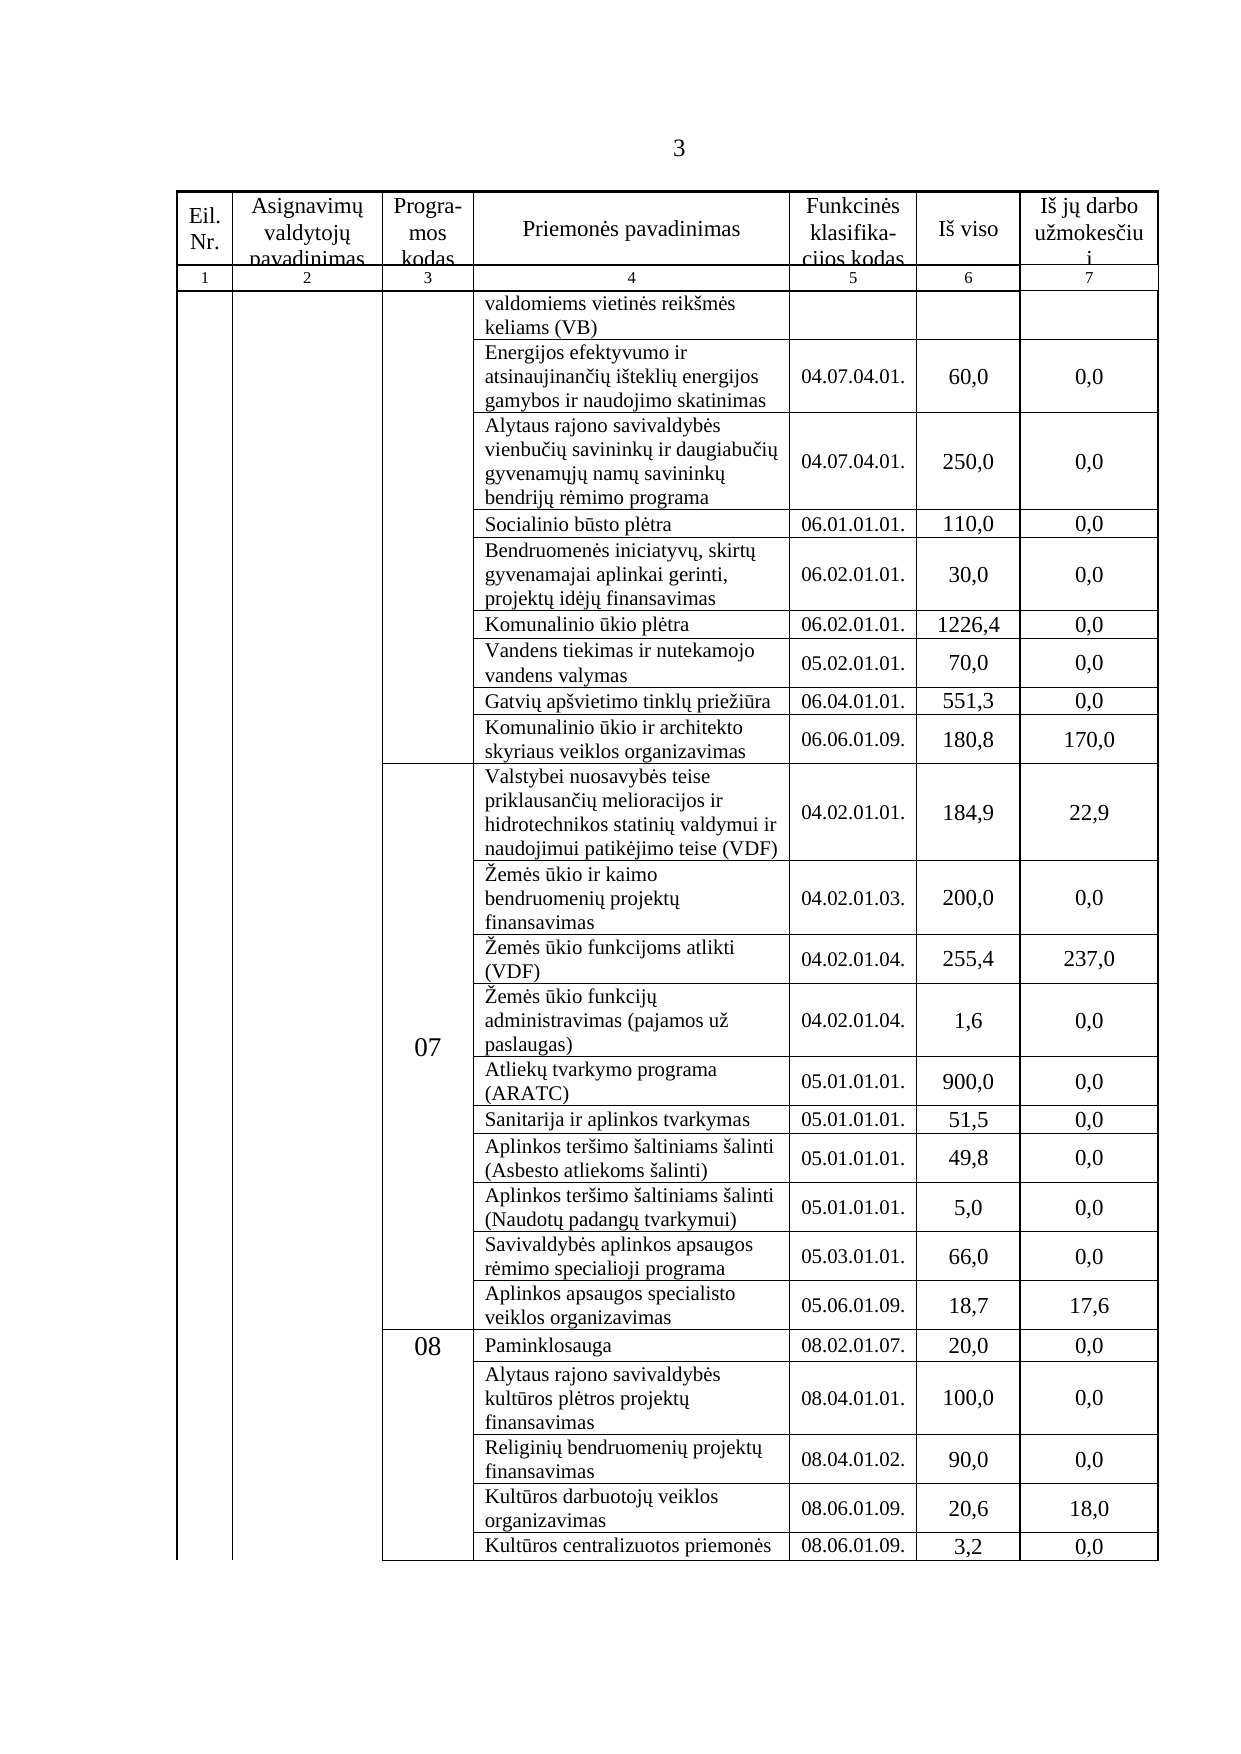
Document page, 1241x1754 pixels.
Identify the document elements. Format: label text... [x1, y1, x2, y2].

table_cell 3,2 [917, 1533, 1019, 1559]
table_cell [1159, 235, 1182, 263]
table_cell Kultūros darbuotojų veiklos organizavimas [474, 1484, 789, 1532]
table_cell [1159, 1483, 1182, 1532]
table_cell Paminklosauga [474, 1330, 789, 1361]
table_cell [1159, 1280, 1182, 1329]
table_cell Sanitarija ir aplinkos tvarkymas [474, 1106, 789, 1133]
table_cell [178, 292, 232, 1559]
table_cell 255,4 [917, 935, 1019, 983]
table_cell 0,0 [1021, 1330, 1157, 1361]
table_cell [1159, 290, 1182, 339]
table_cell 3 [383, 266, 473, 290]
table_header Progra-mos kodas [383, 193, 473, 263]
table_cell 49,8 [917, 1134, 1019, 1182]
table_cell 20,6 [917, 1484, 1019, 1532]
table_cell [1159, 1182, 1182, 1231]
table_cell [1159, 1133, 1182, 1182]
table_cell Energijos efektyvumo ir atsinaujinančių išteklių energijos gamybos ir naudojimo skatinimas [474, 340, 789, 412]
table_cell 51,5 [917, 1106, 1019, 1133]
table_cell [1159, 1361, 1182, 1434]
table_cell valdomiems vietinės reikšmės keliams (VB) [474, 292, 789, 339]
table_cell [1159, 537, 1182, 610]
table_cell Aplinkos teršimo šaltiniams šalinti (Naudotų padangų tvarkymui) [474, 1183, 789, 1231]
table_cell 05.01.01.01. [790, 1134, 916, 1182]
table_cell [1159, 1105, 1182, 1133]
table_cell [1159, 1434, 1182, 1483]
table_header Iš viso [917, 193, 1019, 263]
table_header Funkcinės klasifika-cijos kodas [790, 193, 916, 263]
table_cell Alytaus rajono savivaldybės vienbučių savininkų ir daugiabučių gyvenamųjų namų savininkų bendrijų rėmimo programa [474, 413, 789, 509]
table_cell [1159, 860, 1182, 934]
table_cell [1021, 291, 1157, 339]
table_cell 0,0 [1021, 1533, 1157, 1559]
table_cell 2 [233, 266, 382, 290]
table_cell 20,0 [917, 1330, 1019, 1361]
table_cell 17,6 [1021, 1281, 1157, 1329]
table_header Priemonės pavadinimas [474, 193, 789, 263]
table_cell 200,0 [917, 861, 1019, 934]
table_cell 1226,4 [917, 611, 1019, 637]
table_cell 180,8 [917, 715, 1019, 763]
table_cell 237,0 [1021, 935, 1157, 983]
table_cell Komunalinio ūkio ir architekto skyriaus veiklos organizavimas [474, 715, 789, 763]
table_cell Socialinio būsto plėtra [474, 510, 789, 537]
table_cell 04.02.01.04. [790, 935, 916, 983]
table_cell 05.01.01.01. [790, 1057, 916, 1105]
table_cell 0,0 [1021, 340, 1157, 412]
table_cell 30,0 [917, 538, 1019, 610]
table_cell 90,0 [917, 1435, 1019, 1483]
table_cell 7 [1021, 265, 1158, 290]
table_cell [1159, 1532, 1182, 1559]
table_cell 0,0 [1021, 1057, 1157, 1105]
table_cell [1159, 264, 1182, 290]
table_cell 0,0 [1021, 688, 1157, 714]
table_cell 06.04.01.01. [790, 688, 916, 714]
table_cell [1159, 1329, 1182, 1361]
table_cell [1159, 509, 1182, 537]
table_cell Bendruomenės iniciatyvų, skirtų gyvenamajai aplinkai gerinti, projektų idėjų finansavimas [474, 538, 789, 610]
table_cell 900,0 [917, 1057, 1019, 1105]
table_cell 08.06.01.09. [790, 1533, 916, 1559]
table_header [1159, 190, 1182, 235]
table_cell 05.01.01.01. [790, 1183, 916, 1231]
table_cell [1159, 1056, 1182, 1105]
table_cell 1 [178, 266, 232, 290]
table_cell 170,0 [1021, 715, 1157, 763]
table_cell 4 [474, 266, 789, 290]
table_cell 05.02.01.01. [790, 639, 916, 687]
table_cell 04.02.01.01. [790, 764, 916, 860]
table_cell 66,0 [917, 1232, 1019, 1280]
table_cell 70,0 [917, 639, 1019, 687]
table_cell 07 [383, 764, 473, 1329]
table_cell 0,0 [1021, 1134, 1157, 1182]
table_cell 06.02.01.01. [790, 538, 916, 610]
table_cell 100,0 [917, 1362, 1019, 1434]
table_header Asignavimų valdytojų pavadinimas [233, 193, 382, 263]
table_cell 08.04.01.02. [790, 1435, 916, 1483]
table_cell 5 [790, 266, 916, 290]
table_cell Žemės ūkio ir kaimo bendruomenių projektų finansavimas [474, 861, 789, 934]
table_cell 1,6 [917, 984, 1019, 1056]
table_cell 5,0 [917, 1183, 1019, 1231]
table_cell 08.04.01.01. [790, 1362, 916, 1434]
table_cell 0,0 [1021, 1362, 1157, 1434]
table_cell 60,0 [917, 340, 1019, 412]
table_cell 0,0 [1021, 984, 1157, 1056]
table_cell 0,0 [1021, 1183, 1157, 1231]
table_cell 04.07.04.01. [790, 413, 916, 509]
table_cell 0,0 [1021, 538, 1157, 610]
table_cell 08 [383, 1330, 473, 1559]
table_cell [1159, 412, 1182, 509]
table_header Iš jų darbo užmokesčiui [1021, 193, 1157, 263]
table_cell Komunalinio ūkio plėtra [474, 611, 789, 637]
table_header Eil. Nr. [178, 193, 232, 263]
table_cell 05.03.01.01. [790, 1232, 916, 1280]
table_cell Gatvių apšvietimo tinklų priežiūra [474, 688, 789, 714]
table_cell Alytaus rajono savivaldybės kultūros plėtros projektų finansavimas [474, 1362, 789, 1434]
table_cell [233, 292, 382, 1559]
table_cell [1159, 1231, 1182, 1280]
table_cell 06.02.01.01. [790, 611, 916, 637]
table_cell 0,0 [1021, 611, 1157, 637]
table_cell [1159, 714, 1182, 763]
table_cell [1159, 687, 1182, 714]
table_cell [1159, 610, 1182, 637]
table_cell 08.02.01.07. [790, 1330, 916, 1361]
table_cell 06.06.01.09. [790, 715, 916, 763]
table_cell 04.07.04.01. [790, 340, 916, 412]
table_cell [383, 292, 473, 763]
table_cell 0,0 [1021, 861, 1157, 934]
table_cell 0,0 [1021, 639, 1157, 687]
table_cell Aplinkos apsaugos specialisto veiklos organizavimas [474, 1281, 789, 1329]
table_cell Aplinkos teršimo šaltiniams šalinti (Asbesto atliekoms šalinti) [474, 1134, 789, 1182]
table_cell Savivaldybės aplinkos apsaugos rėmimo specialioji programa [474, 1232, 789, 1280]
table_cell Valstybei nuosavybės teise priklausančių melioracijos ir hidrotechnikos statinių valdymui ir naudojimui patikėjimo teise (VDF) [474, 764, 789, 860]
table_cell 250,0 [917, 413, 1019, 509]
table_cell 05.01.01.01. [790, 1106, 916, 1133]
table_cell 551,3 [917, 688, 1019, 714]
table_cell Atliekų tvarkymo programa (ARATC) [474, 1057, 789, 1105]
table_cell [1159, 638, 1182, 687]
table_cell 05.06.01.09. [790, 1281, 916, 1329]
table_cell 0,0 [1021, 413, 1157, 509]
table_cell Vandens tiekimas ir nutekamojo vandens valymas [474, 639, 789, 687]
table_cell [1159, 934, 1182, 983]
table_cell 06.01.01.01. [790, 510, 916, 537]
table_cell Kultūros centralizuotos priemonės [474, 1533, 789, 1559]
table_cell [1159, 763, 1182, 860]
table_cell Žemės ūkio funkcijų administravimas (pajamos už paslaugas) [474, 984, 789, 1056]
table_cell 08.06.01.09. [790, 1484, 916, 1532]
table_cell 18,0 [1021, 1484, 1157, 1532]
table_cell 0,0 [1021, 1435, 1157, 1483]
table_cell 110,0 [917, 510, 1019, 537]
table_cell 18,7 [917, 1281, 1019, 1329]
table_cell 6 [917, 266, 1019, 290]
table_cell 04.02.01.04. [790, 984, 916, 1056]
table_cell 22,9 [1021, 764, 1157, 860]
table_cell 0,0 [1021, 510, 1157, 537]
table_cell [1159, 339, 1182, 412]
table_cell 0,0 [1021, 1232, 1157, 1280]
table_cell 04.02.01.03. [790, 861, 916, 934]
table_cell [790, 292, 916, 339]
table_cell [917, 292, 1019, 339]
table_cell 184,9 [917, 764, 1019, 860]
table_cell [1159, 983, 1182, 1056]
table_cell Žemės ūkio funkcijoms atlikti (VDF) [474, 935, 789, 983]
table_cell Religinių bendruomenių projektų finansavimas [474, 1435, 789, 1483]
table_cell 0,0 [1021, 1106, 1157, 1133]
